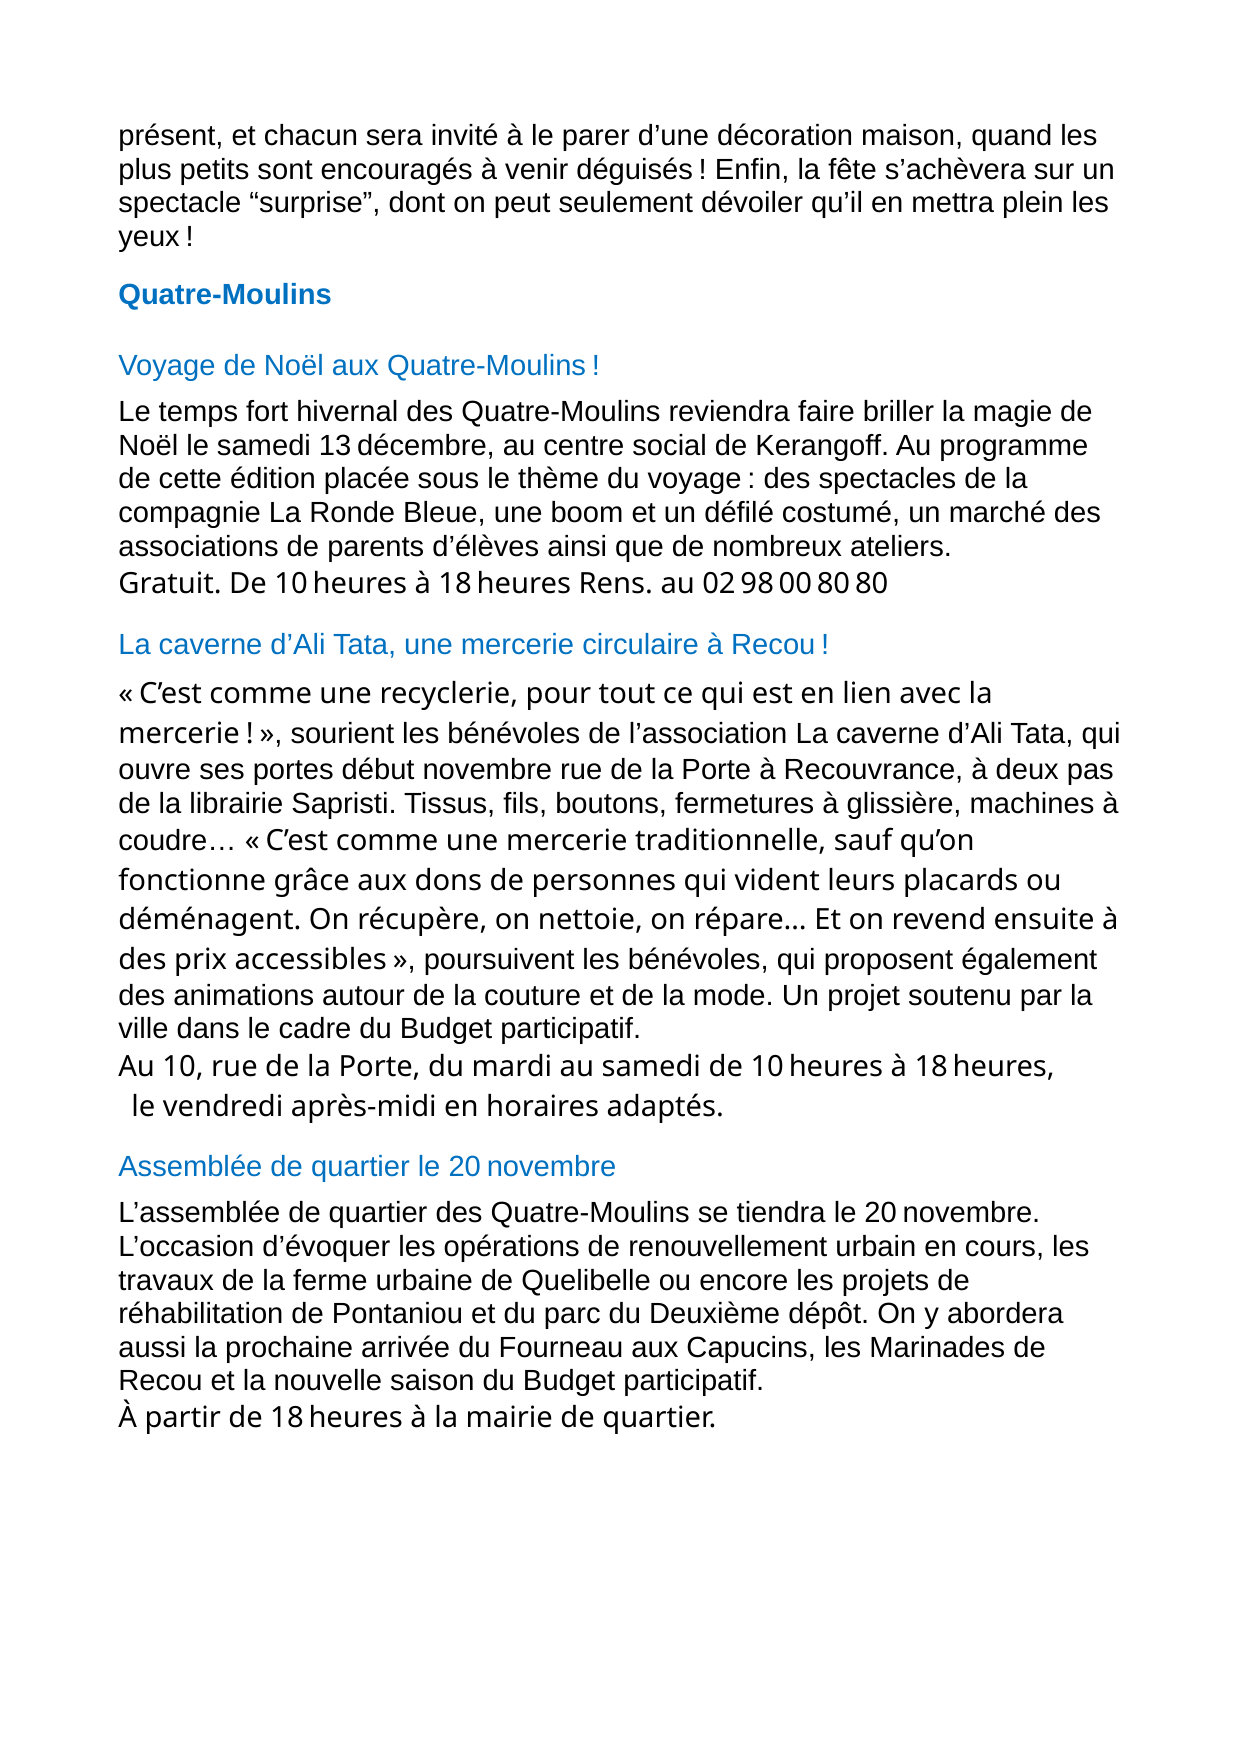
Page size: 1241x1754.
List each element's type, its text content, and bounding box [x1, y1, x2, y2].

text présent, et chacun sera invité à le parer d’une décoration maison, quand les plus petits sont encouragés à venir déguisés ! Enfin, la fête s’achèvera sur un spectacle “surprise”, dont on peut seulement dévoiler qu’il en mettra plein les yeux ! [118, 118, 1122, 252]
text Gratuit. De 10 heures à 18 heures Rens. au 02 98 00 80 80 [118, 562, 1122, 602]
text À partir de 18 heures à la mairie de quartier. [118, 1397, 1122, 1436]
subtitle Voyage de Noël aux Quatre-Moulins ! [118, 348, 1122, 382]
text L’assemblée de quartier des Quatre-Moulins se tiendra le 20 novembre. L’occasion d’évoquer les opérations de renouvellement urbain en cours, les travaux de la ferme urbaine de Quelibelle ou encore les projets de réhabilitation de Pontaniou et du parc du Deuxième dépôt. On y abordera aussi la prochaine arrivée du Fourneau aux Capucins, les Marinades de Recou et la nouvelle saison du Budget participatif. [118, 1196, 1122, 1397]
text Le temps fort hivernal des Quatre-Moulins reviendra faire briller la magie de Noël le samedi 13 décembre, au centre social de Kerangoff. Au programme de cette édition placée sous le thème du voyage : des spectacles de la compagnie La Ronde Bleue, une boom et un défilé costumé, un marché des associations de parents d’élèves ainsi que de nombreux ateliers. [118, 394, 1122, 562]
subtitle La caverne d’Ali Tata, une mercerie circulaire à Recou ! [118, 627, 1122, 660]
text « C’est comme une recyclerie, pour tout ce qui est en lien avec la mercerie ! », sourient les bénévoles de l’association La caverne d’Ali Tata, qui ouvre ses portes début novembre rue de la Porte à Recouvrance, à deux pas de la librairie Sapristi. Tissus, fils, boutons, fermetures à glissière, machines à coudre… « C’est comme une mercerie traditionnelle, sauf qu’on fonctionne grâce aux dons de personnes qui vident leurs placards ou déménagent. On récupère, on nettoie, on répare… Et on revend ensuite à des prix accessibles », poursuivent les bénévoles, qui proposent également des animations autour de la couture et de la mode. Un projet soutenu par la ville dans le cadre du Budget participatif. [118, 673, 1122, 1045]
subtitle Assemblée de quartier le 20 novembre [118, 1149, 1122, 1183]
text Au 10, rue de la Porte, du mardi au samedi de 10 heures à 18 heures, le vendredi après-midi en horaires adaptés. [118, 1045, 1122, 1124]
subtitle Quatre-Moulins [118, 277, 1122, 311]
